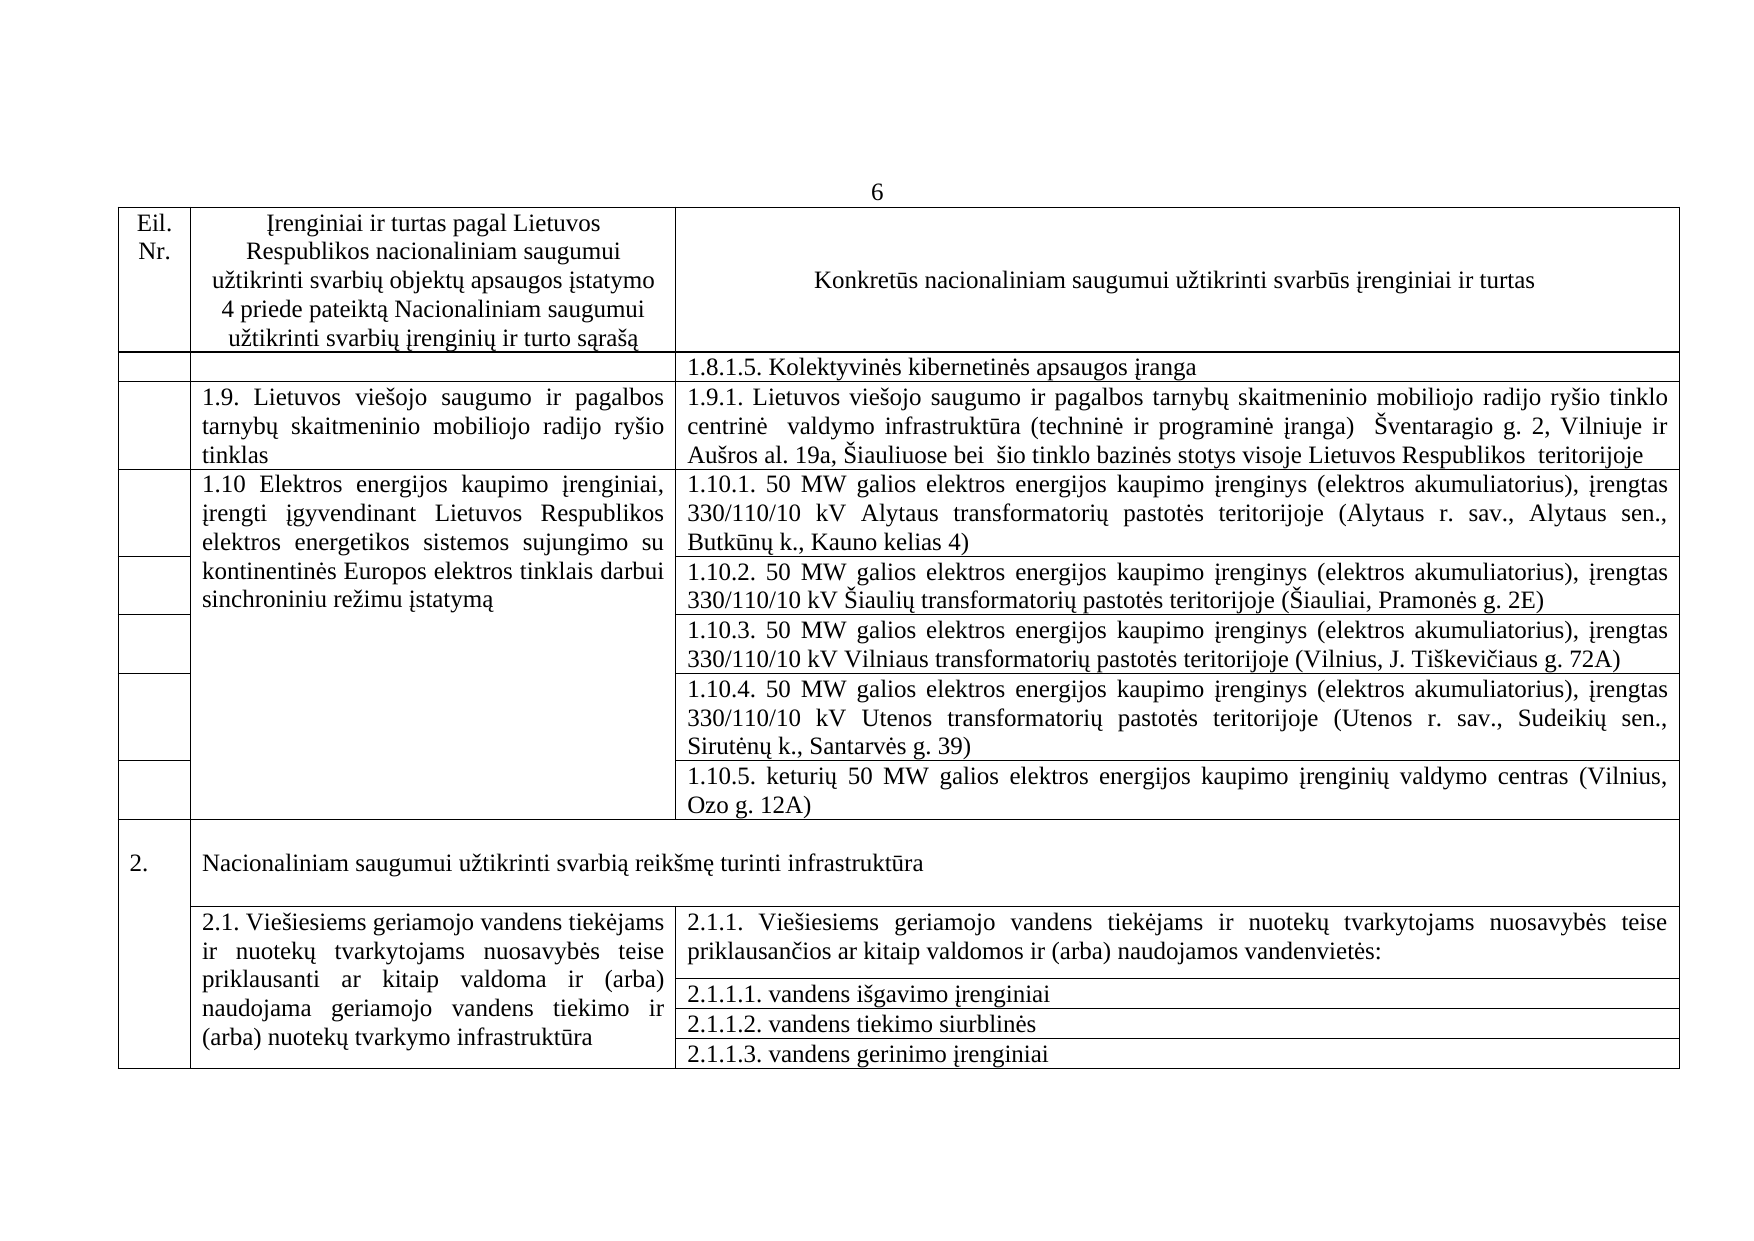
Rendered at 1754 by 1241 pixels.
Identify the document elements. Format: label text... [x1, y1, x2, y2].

table_cell 1.8.1.5. Kolektyvinės kibernetinės apsaugos įranga [676, 353, 1679, 381]
table_cell [119, 353, 190, 381]
table_cell [191, 353, 675, 381]
table_cell 2.1. Viešiesiems geriamojo vandens tiekėjams ir nuotekų tvarkytojams nuosavybės teise priklausanti ar kitaip valdoma ir (arba) naudojama geriamojo vandens tiekimo ir (arba) nuotekų tvarkymo infrastruktūra [191, 907, 675, 1068]
table_cell 1.10.2. 50 MW galios elektros energijos kaupimo įrenginys (elektros akumuliatorius), įrengtas 330/110/10 kV Šiaulių transformatorių pastotės teritorijoje (Šiauliai, Pramonės g. 2E) [676, 557, 1679, 614]
table_cell [119, 470, 190, 556]
table_cell [119, 674, 190, 760]
table_header Konkretūs nacionaliniam saugumui užtikrinti svarbūs įrenginiai ir turtas [676, 208, 1679, 351]
table_cell 1.10.5. keturių 50 MW galios elektros energijos kaupimo įrenginių valdymo centras (Vilnius, Ozo g. 12A) [676, 761, 1679, 819]
table_cell [119, 557, 190, 614]
table_cell [119, 761, 190, 819]
table_cell 1.10.1. 50 MW galios elektros energijos kaupimo įrenginys (elektros akumuliatorius), įrengtas 330/110/10 kV Alytaus transformatorių pastotės teritorijoje (Alytaus r. sav., Alytaus sen., Butkūnų k., Kauno kelias 4) [676, 470, 1679, 556]
table_cell 1.9. Lietuvos viešojo saugumo ir pagalbos tarnybų skaitmeninio mobiliojo radijo ryšio tinklas [191, 382, 675, 468]
table_cell 1.9.1. Lietuvos viešojo saugumo ir pagalbos tarnybų skaitmeninio mobiliojo radijo ryšio tinklo centrinė valdymo infrastruktūra (techninė ir programinė įranga) Šventaragio g. 2, Vilniuje ir Aušros al. 19a, Šiauliuose bei šio tinklo bazinės stotys visoje Lietuvos Respublikos teritorijoje [676, 382, 1679, 468]
table_header Eil. Nr. [119, 208, 190, 351]
table_cell 2. [119, 820, 190, 1068]
table_cell 2.1.1. Viešiesiems geriamojo vandens tiekėjams ir nuotekų tvarkytojams nuosavybės teise priklausančios ar kitaip valdomos ir (arba) naudojamos vandenvietės: [676, 907, 1679, 978]
table_cell [119, 615, 190, 673]
table_cell 1.10 Elektros energijos kaupimo įrenginiai, įrengti įgyvendinant Lietuvos Respublikos elektros energetikos sistemos sujungimo su kontinentinės Europos elektros tinklais darbui sinchroniniu režimu įstatymą [191, 470, 675, 819]
table_cell [119, 382, 190, 468]
table_cell Nacionaliniam saugumui užtikrinti svarbią reikšmę turinti infrastruktūra [191, 820, 1679, 906]
table_cell 2.1.1.3. vandens gerinimo įrenginiai [676, 1039, 1679, 1068]
table_header Įrenginiai ir turtas pagal Lietuvos Respublikos nacionaliniam saugumui užtikrinti svarbių objektų apsaugos įstatymo 4 priede pateiktą Nacionaliniam saugumui užtikrinti svarbių įrenginių ir turto sąrašą [191, 208, 675, 351]
table_cell 1.10.4. 50 MW galios elektros energijos kaupimo įrenginys (elektros akumuliatorius), įrengtas 330/110/10 kV Utenos transformatorių pastotės teritorijoje (Utenos r. sav., Sudeikių sen., Sirutėnų k., Santarvės g. 39) [676, 674, 1679, 760]
table_cell 2.1.1.1. vandens išgavimo įrenginiai [676, 979, 1679, 1008]
table_cell 1.10.3. 50 MW galios elektros energijos kaupimo įrenginys (elektros akumuliatorius), įrengtas 330/110/10 kV Vilniaus transformatorių pastotės teritorijoje (Vilnius, J. Tiškevičiaus g. 72A) [676, 615, 1679, 673]
table_cell 2.1.1.2. vandens tiekimo siurblinės [676, 1009, 1679, 1038]
